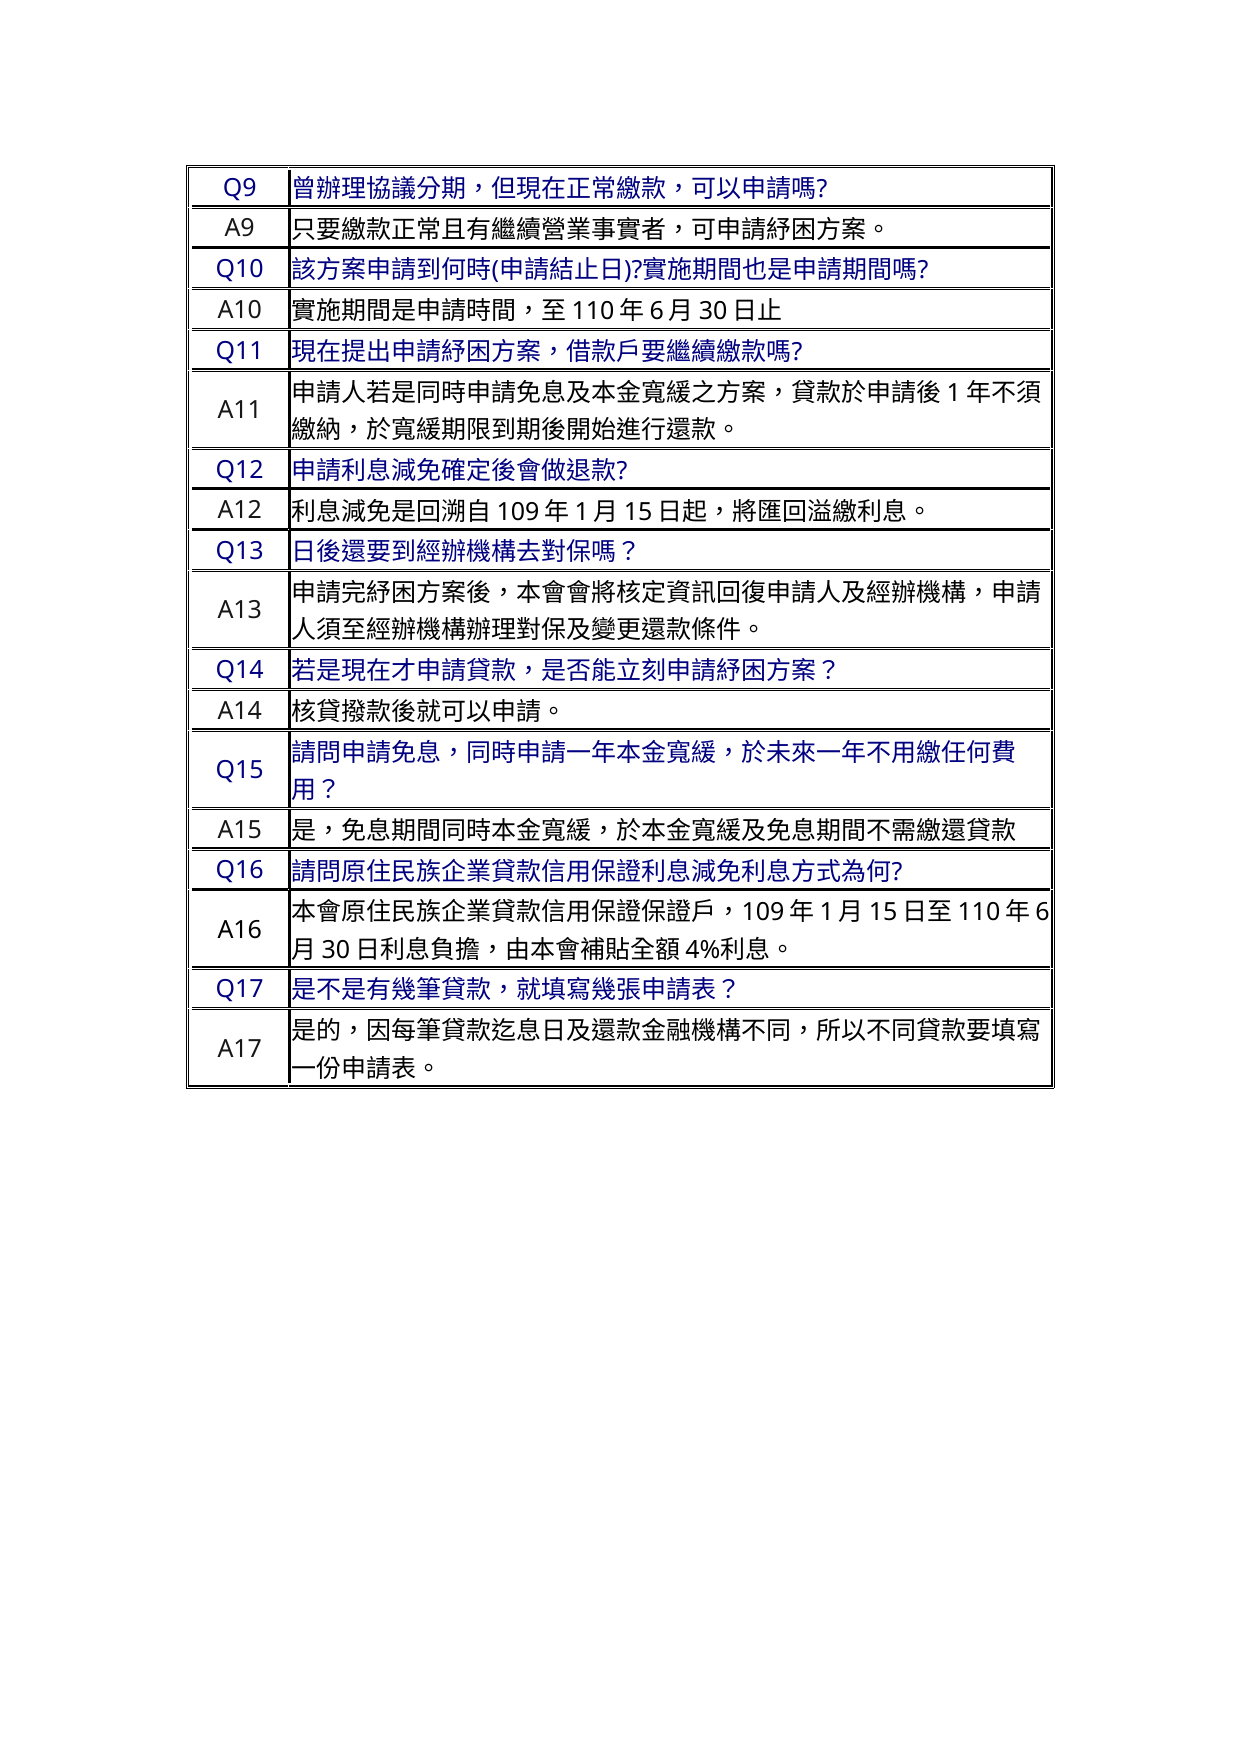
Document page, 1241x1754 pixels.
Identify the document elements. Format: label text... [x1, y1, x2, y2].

table_cell Q9 [189, 166, 289, 205]
table_cell A17 [188, 1007, 289, 1085]
table_cell Q15 [189, 728, 288, 806]
table_cell 該方案申請到何時(申請結止日)?實施期間也是申請期間嗎? [291, 246, 1051, 287]
table_cell A16 [188, 888, 288, 966]
table_cell 是，免息期間同時本金寬緩，於本金寬緩及免息期間不需繳還貸款 [291, 806, 1052, 847]
table_cell A11 [189, 368, 288, 446]
table_cell A12 [189, 487, 288, 528]
table_cell Q12 [189, 446, 288, 487]
table_cell Q16 [189, 847, 288, 888]
table_cell A14 [189, 688, 288, 728]
table_cell 核貸撥款後就可以申請。 [291, 688, 1052, 728]
table_cell 現在提出申請紓困方案，借款戶要繼續繳款嗎? [291, 328, 1052, 368]
table_cell 請問原住民族企業貸款信用保證利息減免利息方式為何? [291, 847, 1052, 888]
table_cell Q17 [189, 966, 288, 1007]
table_cell 實施期間是申請時間，至110年6月30日止 [289, 287, 1053, 327]
table_cell Q14 [188, 647, 289, 687]
table_cell 只要繳款正常且有繼續營業事實者，可申請紓困方案。 [291, 205, 1052, 246]
table_cell 若是現在才申請貸款，是否能立刻申請紓困方案？ [289, 647, 1053, 687]
table_cell 本會原住民族企業貸款信用保證保證戶，109年1月15日至110年6月30日利息負擔，由本會補貼全額4%利息。 [291, 888, 1053, 966]
table_cell 申請完紓困方案後，本會會將核定資訊回復申請人及經辦機構，申請人須至經辦機構辦理對保及變更還款條件。 [291, 569, 1052, 647]
table_cell 請問申請免息，同時申請一年本金寬緩，於未來一年不用繳任何費用？ [291, 728, 1052, 806]
table_cell 申請利息減免確定後會做退款? [291, 446, 1052, 487]
table_cell Q11 [189, 328, 288, 368]
table_cell A13 [189, 569, 288, 647]
table_cell 利息減免是回溯自109年1月15日起，將匯回溢繳利息。 [291, 487, 1051, 528]
table_cell A9 [189, 205, 288, 246]
table_cell 是的，因每筆貸款迄息日及還款金融機構不同，所以不同貸款要填寫一份申請表。 [289, 1007, 1053, 1085]
table_cell A15 [189, 806, 288, 847]
table_cell Q10 [189, 246, 288, 287]
table_cell Q13 [188, 528, 288, 568]
table_cell A10 [188, 287, 289, 327]
table_cell 申請人若是同時申請免息及本金寬緩之方案，貸款於申請後1年不須繳納，於寬緩期限到期後開始進行還款。 [291, 368, 1052, 446]
table_cell 是不是有幾筆貸款，就填寫幾張申請表？ [291, 966, 1052, 1007]
table_cell 曾辦理協議分期，但現在正常繳款，可以申請嗎? [289, 168, 1051, 205]
table_cell 日後還要到經辦機構去對保嗎？ [291, 528, 1053, 568]
